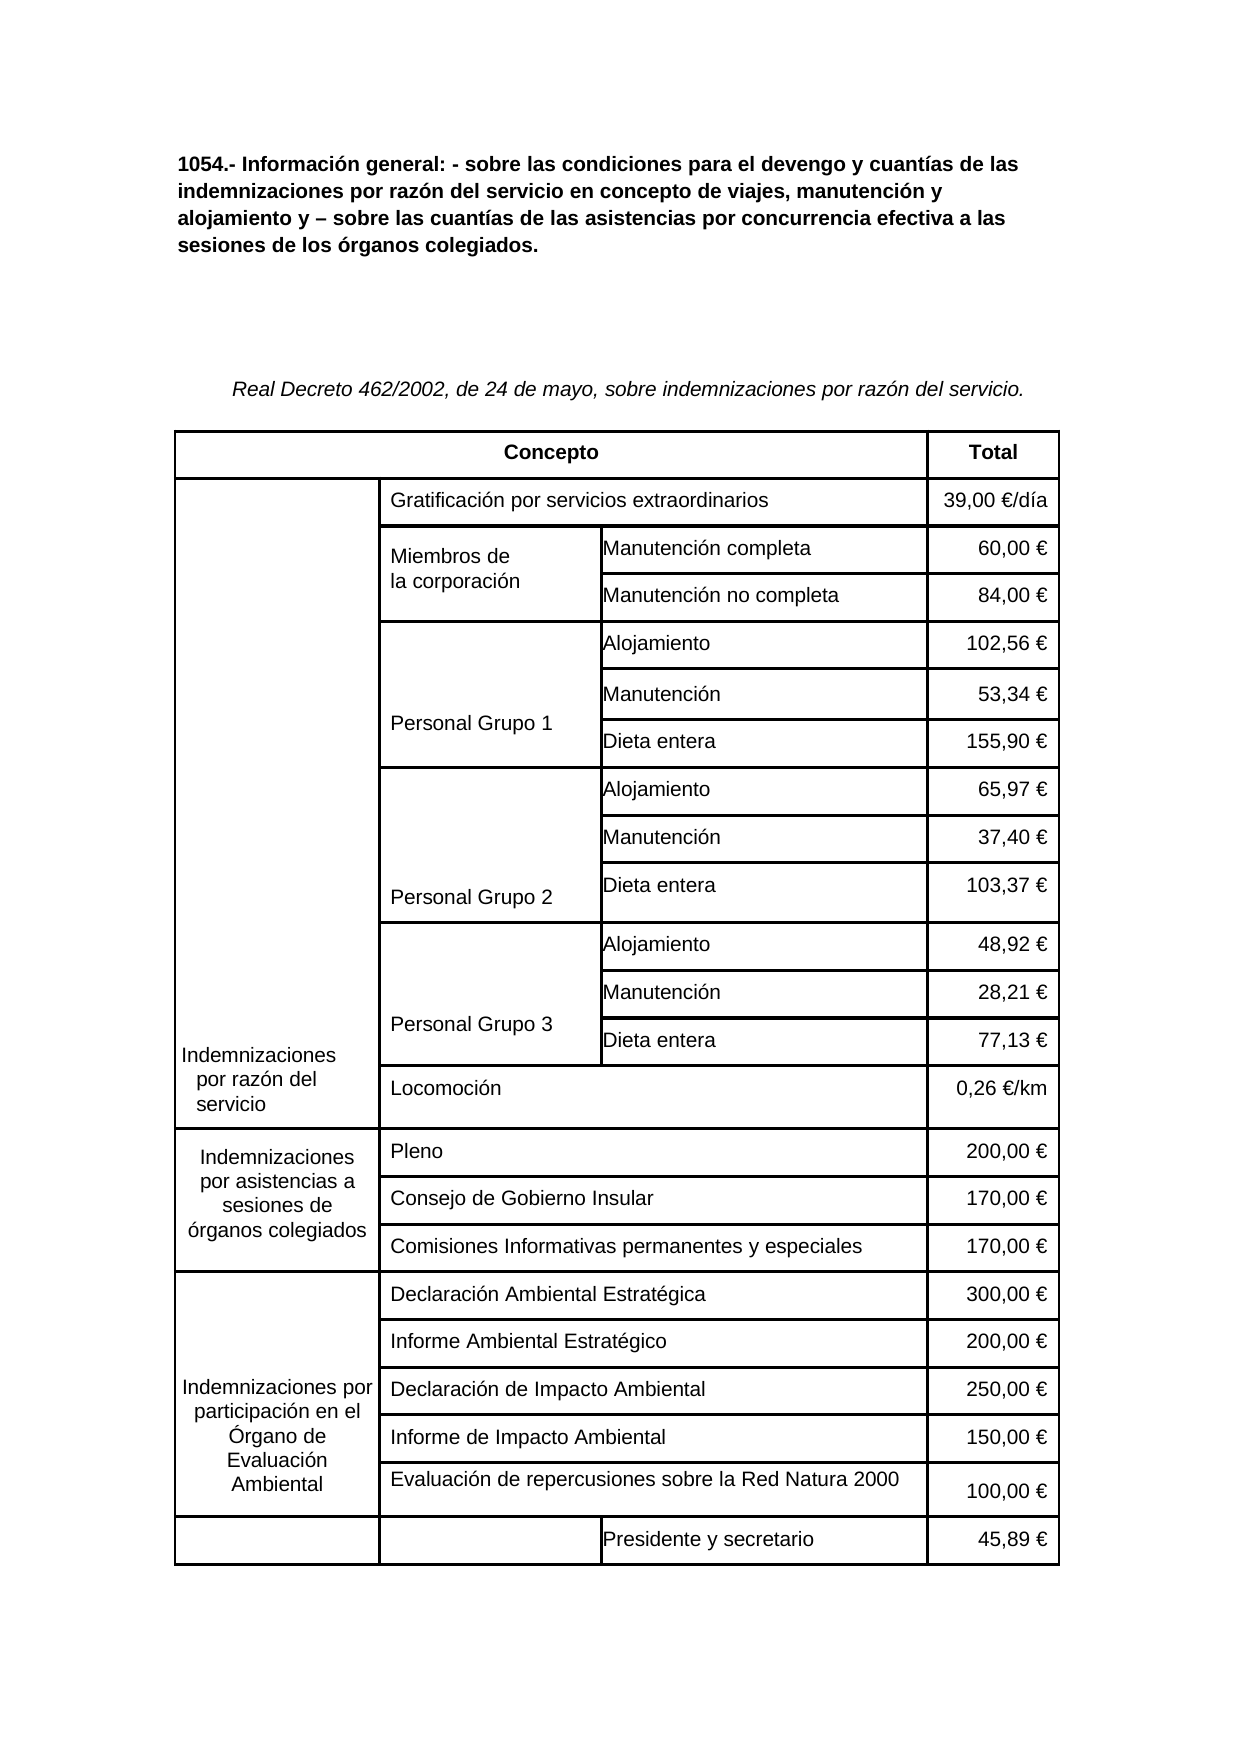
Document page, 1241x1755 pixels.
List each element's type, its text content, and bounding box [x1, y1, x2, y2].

table_cell Alojamiento [603, 623, 926, 667]
table_cell Informe Ambiental Estratégico [381, 1321, 926, 1366]
table_cell 0,26 €/km [929, 1067, 1058, 1127]
table_cell 250,00 € [929, 1369, 1058, 1413]
table_cell Personal Grupo 3 [381, 924, 600, 1064]
table_cell Declaración de Impacto Ambiental [381, 1369, 926, 1413]
table_cell Manutención completa [603, 528, 926, 572]
table_cell Miembros de la corporación [381, 528, 600, 619]
table_cell Dieta entera [603, 864, 926, 921]
table_cell 103,37 € [929, 864, 1058, 921]
table_cell Locomoción [381, 1067, 926, 1127]
table_cell Informe de Impacto Ambiental [381, 1416, 926, 1461]
table_cell Declaración Ambiental Estratégica [381, 1273, 926, 1318]
text 1054.- Información general: - sobre las condiciones para el devengo y cuantías de las indemnizaciones por razón del servicio en concepto de viajes, manutención y alojamiento y – sobre las cuantías de las asistencias por concurrencia efectiva a las sesiones de los órganos colegiados. [177, 151, 1022, 257]
table_cell Pleno [381, 1130, 926, 1175]
table_cell Indemnizaciones por asistencias a sesiones de órganos colegiados [176, 1130, 378, 1270]
table_cell Personal Grupo 1 [381, 623, 600, 766]
table_cell Presidente y secretario [603, 1518, 926, 1563]
table_header Concepto [176, 433, 926, 477]
table_cell Evaluación de repercusiones sobre la Red Natura 2000 [381, 1464, 926, 1515]
table_cell 60,00 € [929, 528, 1058, 572]
table_cell Manutención [603, 817, 926, 861]
text Real Decreto 462/2002, de 24 de mayo, sobre indemnizaciones por razón del servicio. [232, 377, 1072, 401]
table_cell 45,89 € [929, 1518, 1058, 1563]
table_cell [176, 1518, 378, 1563]
table_cell Manutención [603, 972, 926, 1016]
table_cell 200,00 € [929, 1321, 1058, 1366]
table_cell Dieta entera [603, 721, 926, 766]
table_cell Comisiones Informativas permanentes y especiales [381, 1226, 926, 1270]
table_cell 28,21 € [929, 972, 1058, 1016]
table_cell Indemnizaciones por participación en el Órgano de Evaluación Ambiental [176, 1273, 378, 1515]
table_cell 77,13 € [929, 1020, 1058, 1064]
table_cell 150,00 € [929, 1416, 1058, 1461]
table_cell 100,00 € [929, 1464, 1058, 1515]
table_cell 48,92 € [929, 924, 1058, 969]
table_cell 53,34 € [929, 670, 1058, 718]
table_cell 65,97 € [929, 769, 1058, 813]
table_cell [381, 1518, 600, 1563]
table_cell 37,40 € [929, 817, 1058, 861]
table_cell Personal Grupo 2 [381, 769, 600, 921]
table_cell 170,00 € [929, 1226, 1058, 1270]
table_cell Consejo de Gobierno Insular [381, 1178, 926, 1222]
table_cell 155,90 € [929, 721, 1058, 766]
table_cell 102,56 € [929, 623, 1058, 667]
table_cell Manutención [603, 670, 926, 718]
table_cell Alojamiento [603, 769, 926, 813]
table_cell Manutención no completa [603, 575, 926, 619]
table_cell Indemnizaciones por razón del servicio [176, 480, 378, 1127]
table_cell 84,00 € [929, 575, 1058, 619]
table_cell 300,00 € [929, 1273, 1058, 1318]
table_cell 39,00 €/día [929, 480, 1058, 524]
table_cell Gratificación por servicios extraordinarios [381, 480, 926, 524]
table_cell 200,00 € [929, 1130, 1058, 1175]
table_cell Dieta entera [603, 1020, 926, 1064]
table_cell Alojamiento [603, 924, 926, 969]
table_header Total [929, 433, 1058, 477]
table_cell 170,00 € [929, 1178, 1058, 1222]
